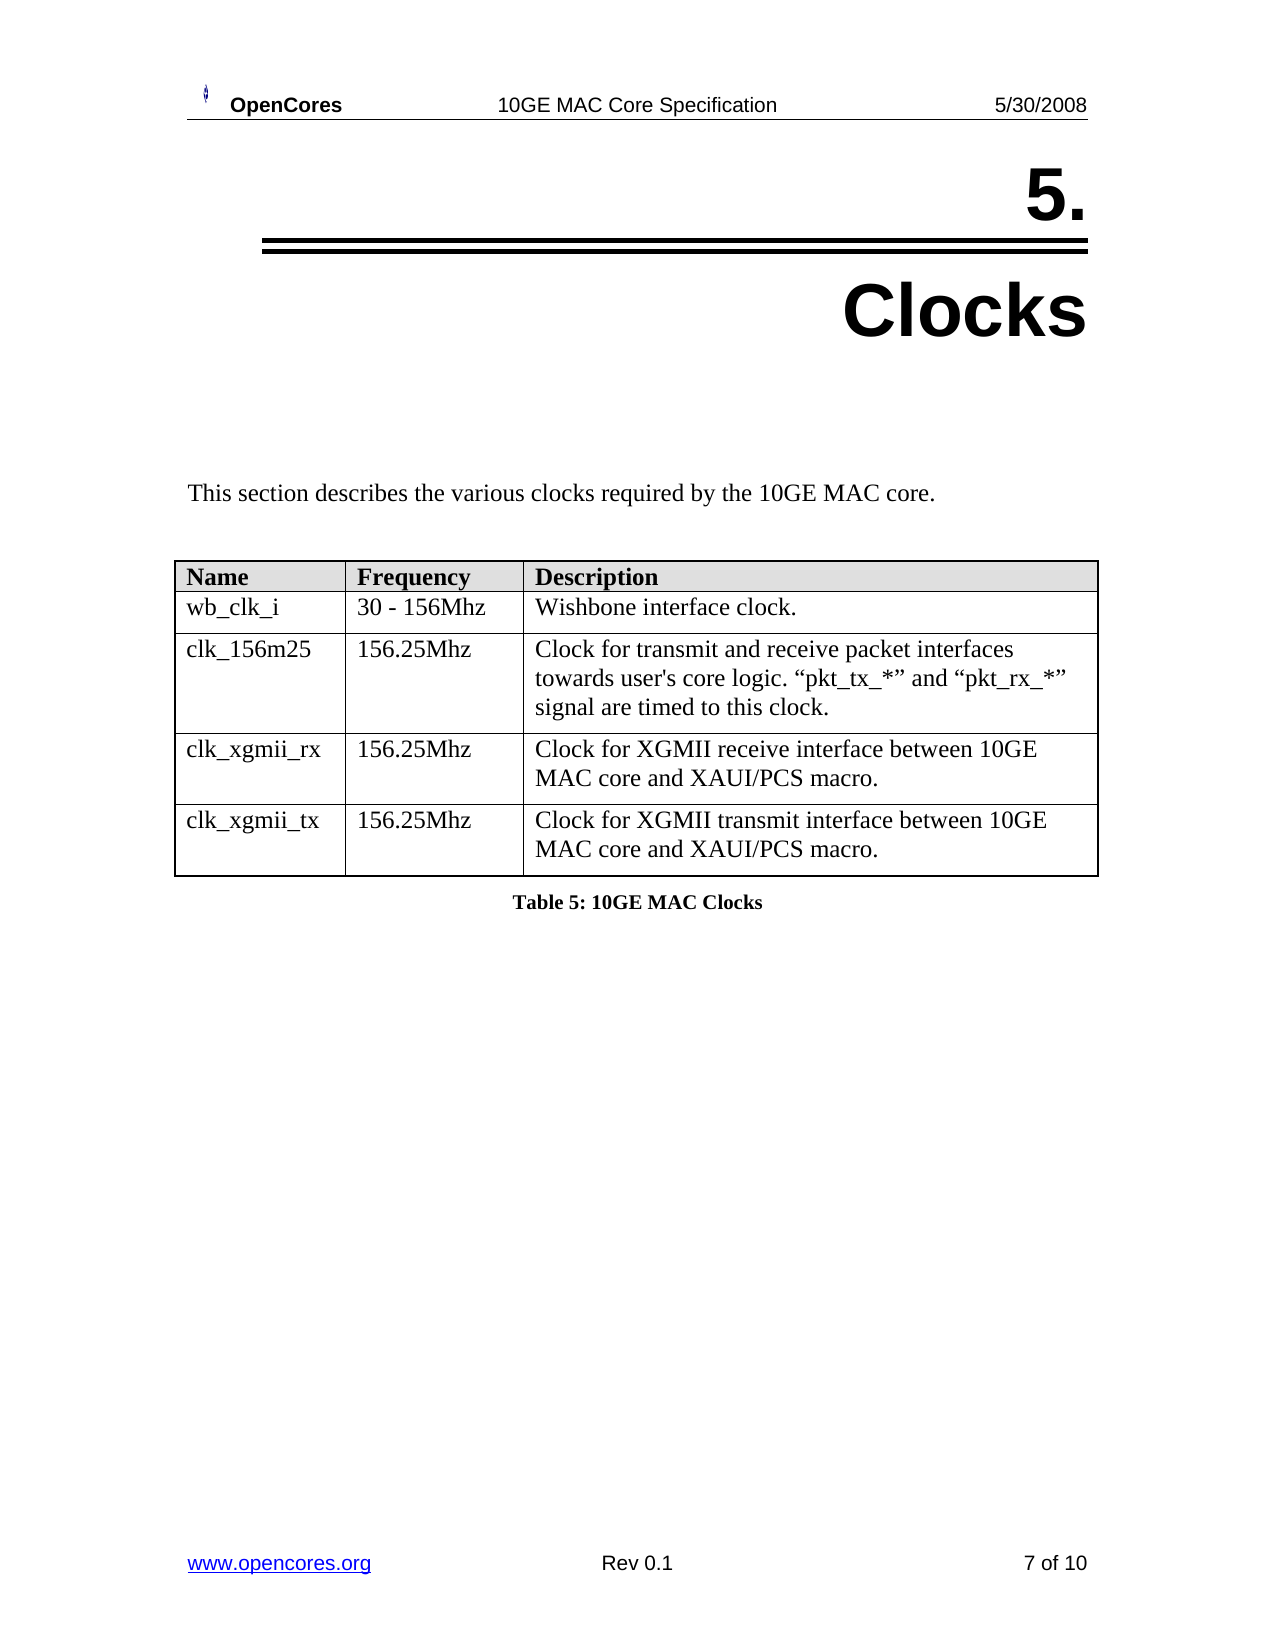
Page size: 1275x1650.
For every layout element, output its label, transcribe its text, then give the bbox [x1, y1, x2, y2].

table_cell Clock for XGMII transmit interface between 10GE MAC core and XAUI/PCS macro. [524, 805, 1097, 875]
table_header Description [524, 562, 1097, 591]
table_cell clk_xgmii_tx [176, 805, 345, 875]
table_cell 156.25Mhz [346, 734, 523, 804]
subtitle Clocks [187, 266, 1088, 353]
table_cell Clock for transmit and receive packet interfaces towards user's core logic. “pkt_tx_*” and “pkt_rx_*” signal are timed to this clock. [524, 634, 1097, 733]
table_cell clk_156m25 [176, 634, 345, 733]
table_header Name [176, 562, 345, 591]
text Table 5: 10GE MAC Clocks [187, 890, 1088, 914]
table_cell clk_xgmii_rx [176, 734, 345, 804]
table_cell 30 - 156Mhz [346, 592, 523, 633]
table_cell wb_clk_i [176, 592, 345, 633]
table_cell 156.25Mhz [346, 805, 523, 875]
table_cell 156.25Mhz [346, 634, 523, 733]
table_header Frequency [346, 562, 523, 591]
table_cell Wishbone interface clock. [524, 592, 1097, 633]
table_cell Clock for XGMII receive interface between 10GE MAC core and XAUI/PCS macro. [524, 734, 1097, 804]
text This section describes the various clocks required by the 10GE MAC core. [187, 478, 1088, 506]
